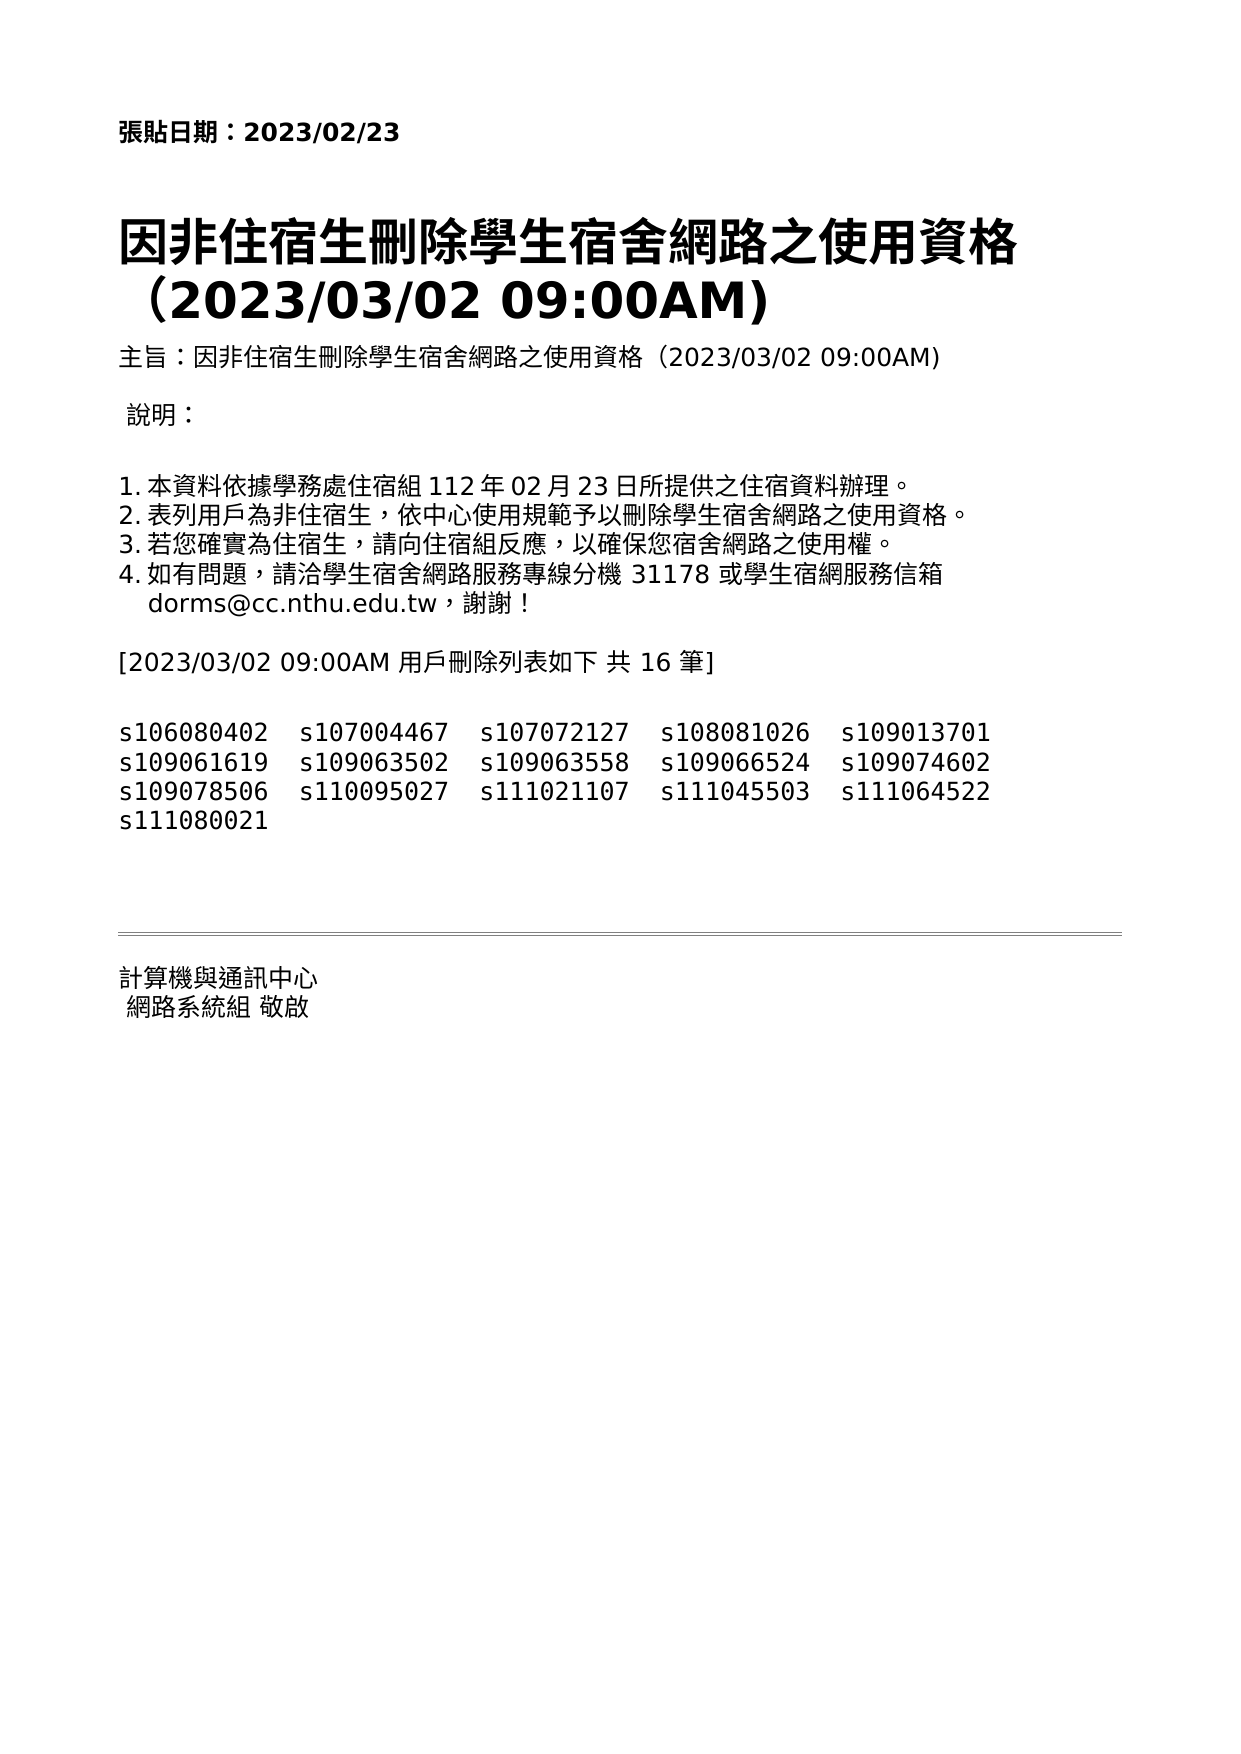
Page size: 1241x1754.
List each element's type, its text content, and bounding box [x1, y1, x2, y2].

text s106080402 s107004467 s107072127 s108081026 s109013701 s109061619 s109063502 s109063558 s109066524 s109074602 s109078506 s110095027 s111021107 s111045503 s111064522 s111080021 [118, 718, 1122, 835]
text 張貼日期：2023/02/23 [118, 118, 1122, 176]
subtitle 因非住宿生刪除學生宿舍網路之使用資格（2023/03/02 09:00AM) [118, 214, 1122, 330]
text 主旨：因非住宿生刪除學生宿舍網路之使用資格（2023/03/02 09:00AM) 說明： [118, 343, 1122, 430]
text [2023/03/02 09:00AM 用戶刪除列表如下 共 16 筆] [118, 648, 1122, 706]
list 如有問題，請洽學生宿舍網路服務專線分機 31178 或學生宿網服務信箱dorms@cc.nthu.edu.tw，謝謝！ [118, 560, 1122, 618]
list 本資料依據學務處住宿組112年02月23日所提供之住宿資料辦理。 [118, 472, 1122, 502]
list 表列用戶為非住宿生，依中心使用規範予以刪除學生宿舍網路之使用資格。 [118, 502, 1122, 531]
text 計算機與通訊中心 網路系統組 敬啟 [118, 964, 1122, 1022]
list 若您確實為住宿生，請向住宿組反應，以確保您宿舍網路之使用權。 [118, 531, 1122, 560]
